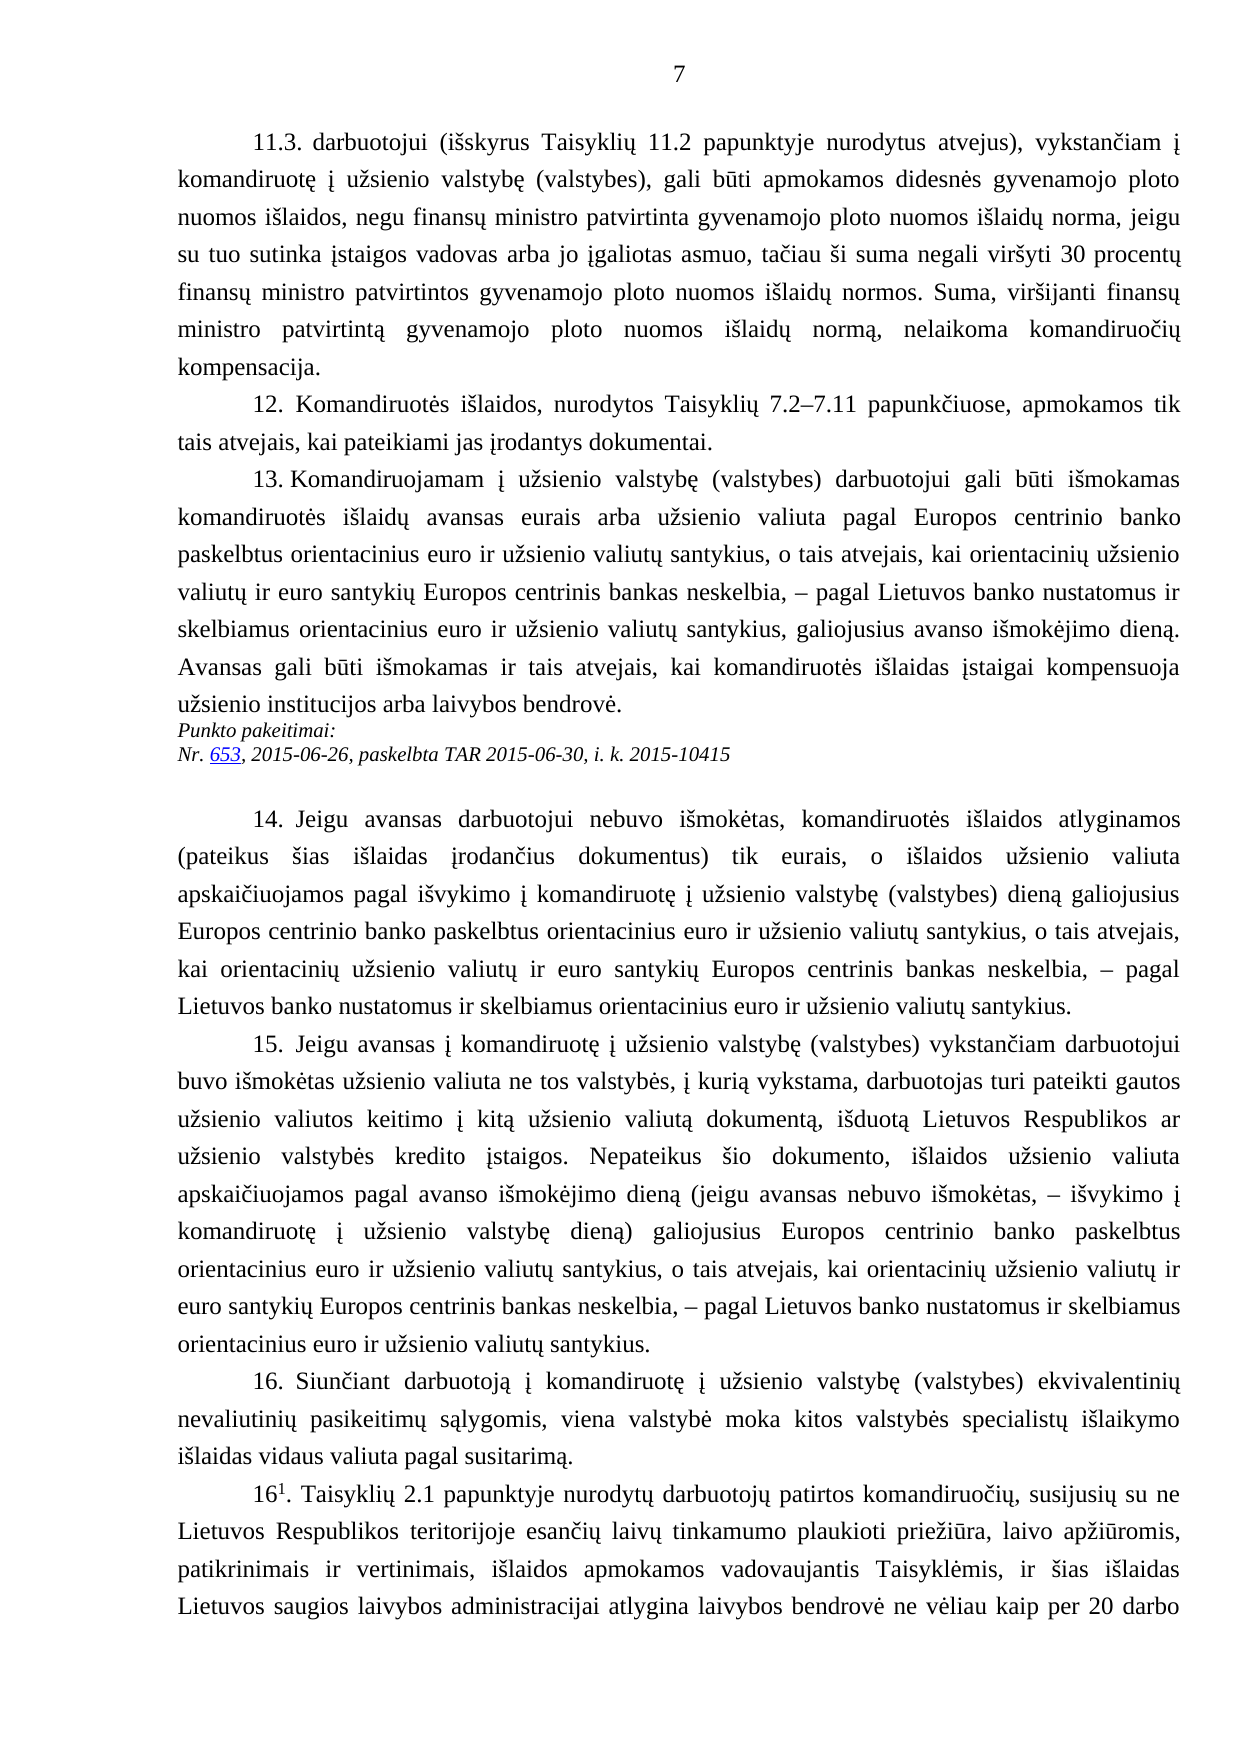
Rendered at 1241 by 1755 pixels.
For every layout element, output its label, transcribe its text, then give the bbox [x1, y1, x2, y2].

text 15. Jeigu avansas į komandiruotę į užsienio valstybę (valstybes) vykstančiam darbuotojui buvo išmokėtas užsienio valiuta ne tos valstybės, į kurią vykstama, darbuotojas turi pateikti gautos užsienio valiutos keitimo į kitą užsienio valiutą dokumentą, išduotą Lietuvos Respublikos ar užsienio valstybės kredito įstaigos. Nepateikus šio dokumento, išlaidos užsienio valiuta apskaičiuojamos pagal avanso išmokėjimo dieną (jeigu avansas nebuvo išmokėtas, – išvykimo į komandiruotę į užsienio valstybę dieną) galiojusius Europos centrinio banko paskelbtus orientacinius euro ir užsienio valiutų santykius, o tais atvejais, kai orientacinių užsienio valiutų ir euro santykių Europos centrinis bankas neskelbia, – pagal Lietuvos banko nustatomus ir skelbiamus orientacinius euro ir užsienio valiutų santykius. [177, 1020, 1181, 1357]
text Punkto pakeitimai: [177, 718, 1181, 742]
text 161. Taisyklių 2.1 papunktyje nurodytų darbuotojų patirtos komandiruočių, susijusių su ne Lietuvos Respublikos teritorijoje esančių laivų tinkamumo plaukioti priežiūra, laivo apžiūromis, patikrinimais ir vertinimais, išlaidos apmokamos vadovaujantis Taisyklėmis, ir šias išlaidas Lietuvos saugios laivybos administracijai atlygina laivybos bendrovė ne vėliau kaip per 20 darbo [177, 1470, 1181, 1620]
text 14. Jeigu avansas darbuotojui nebuvo išmokėtas, komandiruotės išlaidos atlyginamos (pateikus šias išlaidas įrodančius dokumentus) tik eurais, o išlaidos užsienio valiuta apskaičiuojamos pagal išvykimo į komandiruotę į užsienio valstybę (valstybes) dieną galiojusius Europos centrinio banko paskelbtus orientacinius euro ir užsienio valiutų santykius, o tais atvejais, kai orientacinių užsienio valiutų ir euro santykių Europos centrinis bankas neskelbia, – pagal Lietuvos banko nustatomus ir skelbiamus orientacinius euro ir užsienio valiutų santykius. [177, 795, 1181, 1020]
text Nr. 653, 2015-06-26, paskelbta TAR 2015-06-30, i. k. 2015-10415 [177, 742, 1181, 766]
text 13. Komandiruojamam į užsienio valstybę (valstybes) darbuotojui gali būti išmokamas komandiruotės išlaidų avansas eurais arba užsienio valiuta pagal Europos centrinio banko paskelbtus orientacinius euro ir užsienio valiutų santykius, o tais atvejais, kai orientacinių užsienio valiutų ir euro santykių Europos centrinis bankas neskelbia, – pagal Lietuvos banko nustatomus ir skelbiamus orientacinius euro ir užsienio valiutų santykius, galiojusius avanso išmokėjimo dieną. Avansas gali būti išmokamas ir tais atvejais, kai komandiruotės išlaidas įstaigai kompensuoja užsienio institucijos arba laivybos bendrovė. [177, 456, 1181, 718]
text 11.3. darbuotojui (išskyrus Taisyklių 11.2 papunktyje nurodytus atvejus), vykstančiam į komandiruotę į užsienio valstybę (valstybes), gali būti apmokamos didesnės gyvenamojo ploto nuomos išlaidos, negu finansų ministro patvirtinta gyvenamojo ploto nuomos išlaidų norma, jeigu su tuo sutinka įstaigos vadovas arba jo įgaliotas asmuo, tačiau ši suma negali viršyti 30 procentų finansų ministro patvirtintos gyvenamojo ploto nuomos išlaidų normos. Suma, viršijanti finansų ministro patvirtintą gyvenamojo ploto nuomos išlaidų normą, nelaikoma komandiruočių kompensacija. [177, 118, 1181, 381]
text 16. Siunčiant darbuotoją į komandiruotę į užsienio valstybę (valstybes) ekvivalentinių nevaliutinių pasikeitimų sąlygomis, viena valstybė moka kitos valstybės specialistų išlaikymo išlaidas vidaus valiuta pagal susitarimą. [177, 1357, 1181, 1470]
text 12. Komandiruotės išlaidos, nurodytos Taisyklių 7.2–7.11 papunkčiuose, apmokamos tik tais atvejais, kai pateikiami jas įrodantys dokumentai. [177, 381, 1181, 456]
